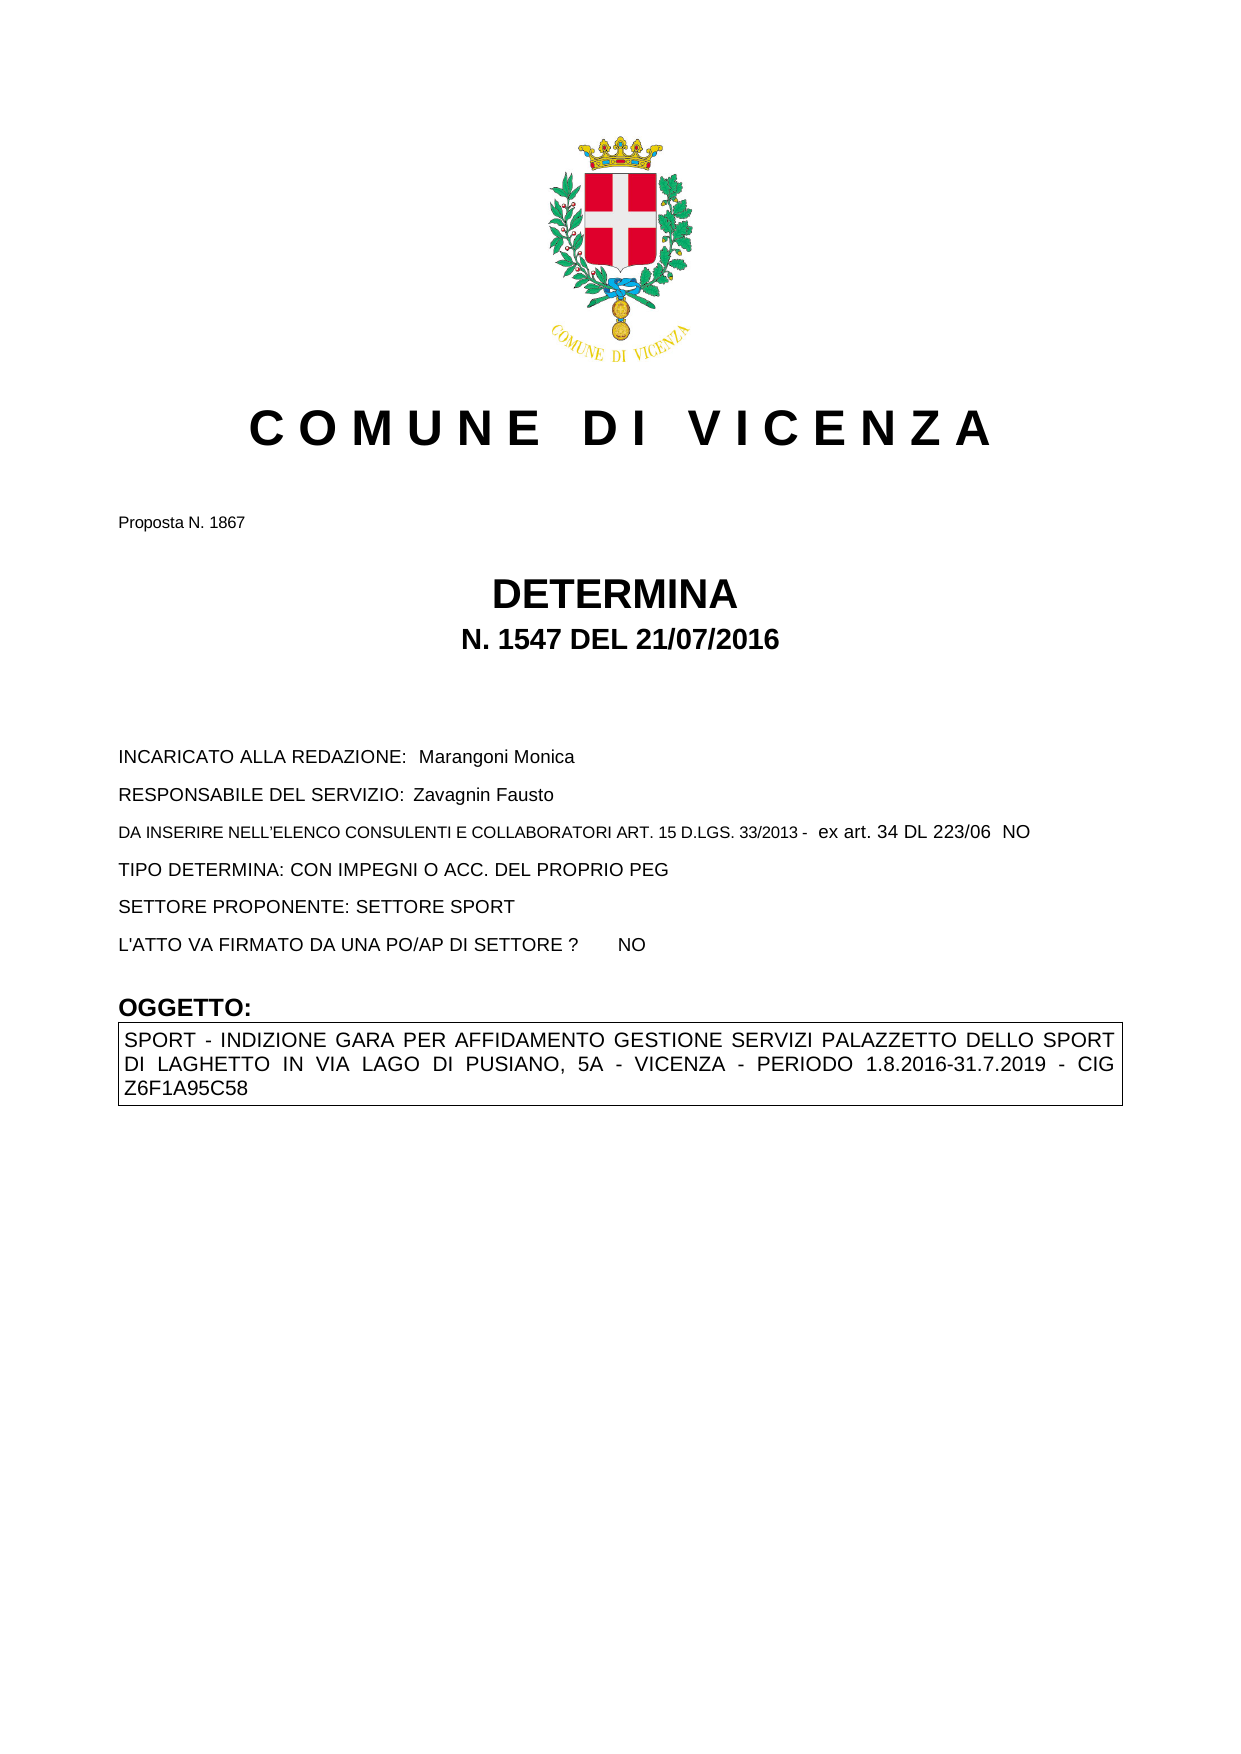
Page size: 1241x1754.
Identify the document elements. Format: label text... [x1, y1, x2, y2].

text DA INSERIRE NELL’ELENCO CONSULENTI E COLLABORATORI ART. 15 D.LGS. 33/2013 - ex art. 34 DL 223/06 NO [118, 805, 1122, 843]
text OGGETTO: [118, 993, 1122, 1022]
text SETTORE PROPONENTE: SETTORE SPORT [118, 880, 1122, 918]
text RESPONSABILE DEL SERVIZIO: Zavagnin Fausto [118, 768, 1122, 805]
text TIPO DETERMINA: CON IMPEGNI O ACC. DEL PROPRIO PEG [118, 843, 1122, 880]
text C O M U N E D I V I C E N Z A [118, 399, 1122, 456]
text L'ATTO VA FIRMATO DA UNA PO/AP DI SETTORE ? NO [118, 918, 1122, 955]
text INCARICATO ALLA REDAZIONE: Marangoni Monica [118, 730, 1122, 768]
text Proposta N. 1867 [118, 495, 1122, 532]
table_header SPORT - INDIZIONE GARA PER AFFIDAMENTO GESTIONE SERVIZI PALAZZETTO DELLO SPORT DI LAGHETTO IN VIA LAGO DI PUSIANO, 5A - VICENZA - PERIODO 1.8.2016-31.7.2019 - CIG Z6F1A95C58 [119, 1023, 1122, 1105]
table_header [118, 456, 1122, 495]
picture [547, 136, 693, 362]
text N. 1547 DEL 21/07/2016 [118, 618, 1122, 655]
text DETERMINA [118, 570, 1122, 618]
